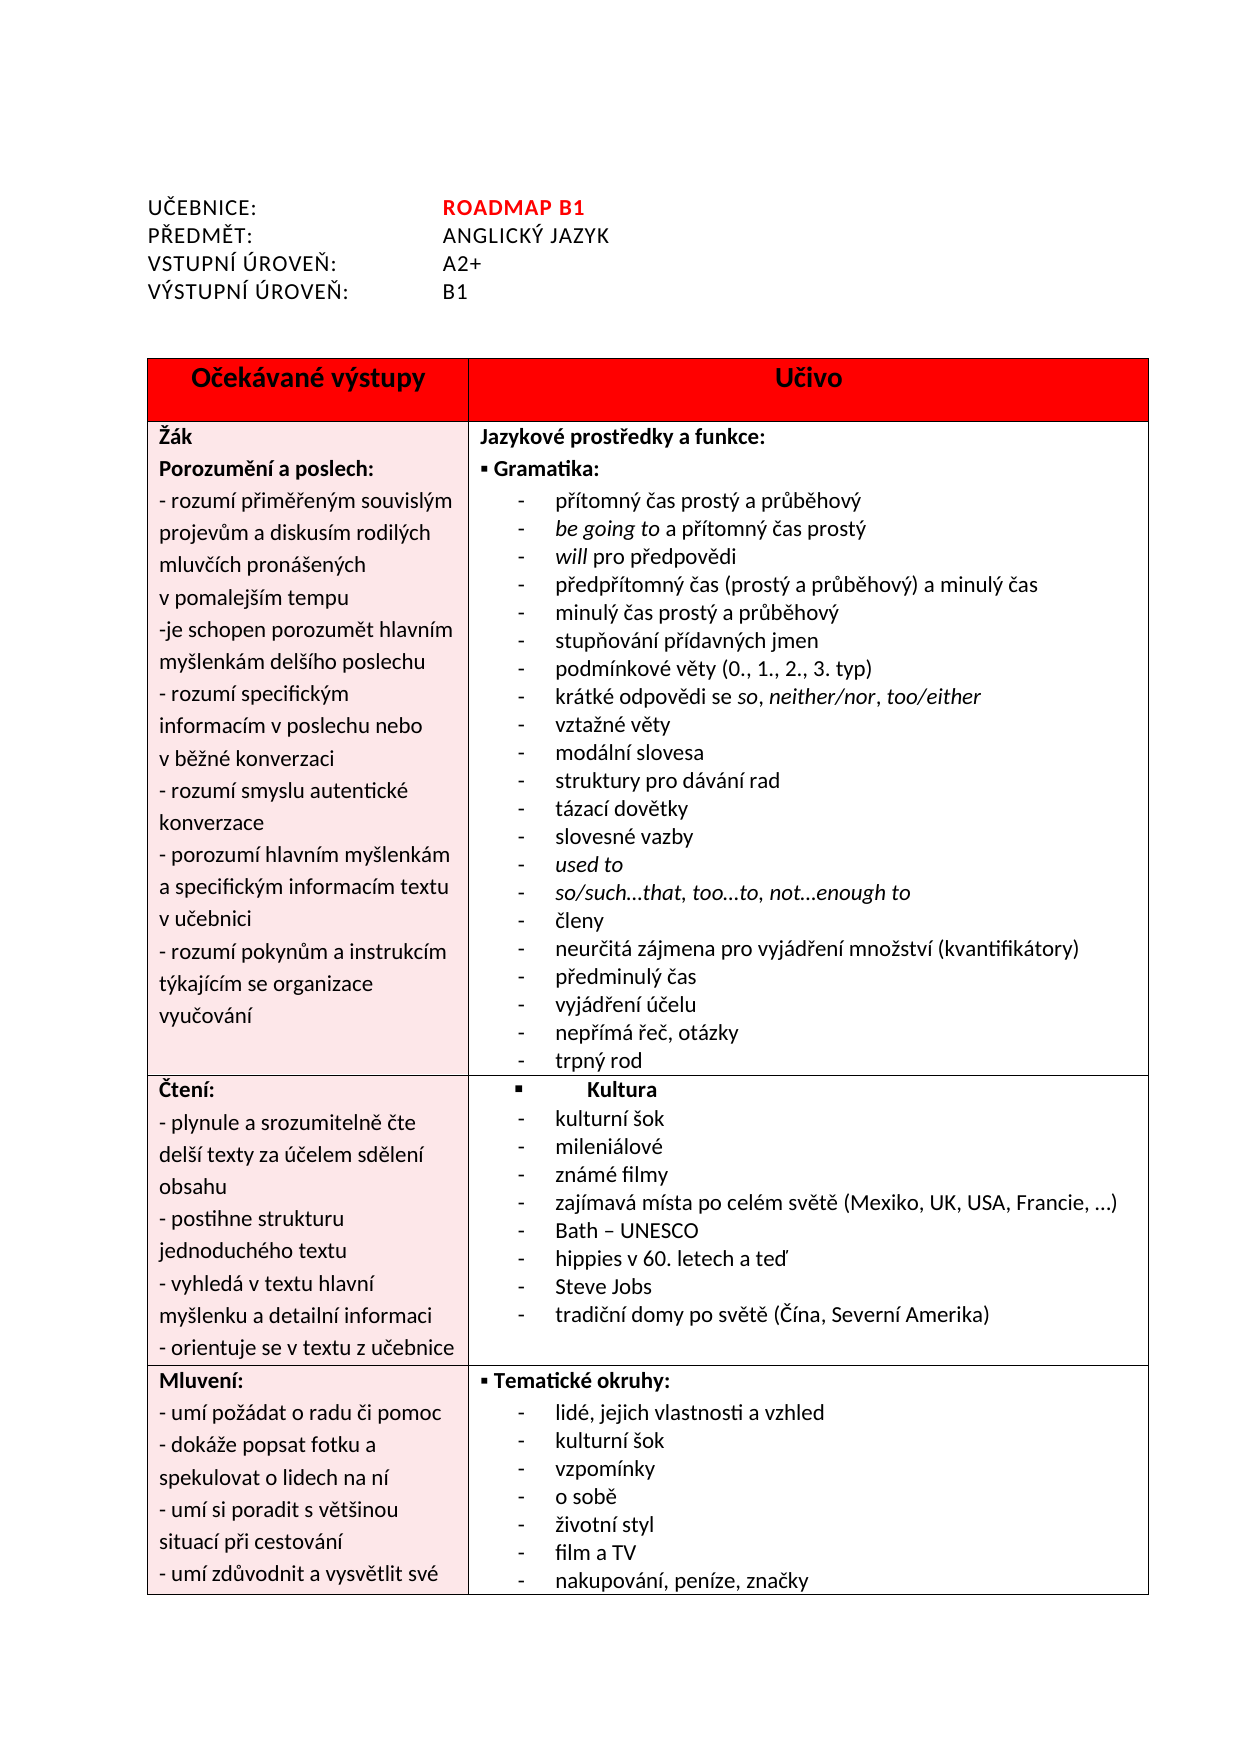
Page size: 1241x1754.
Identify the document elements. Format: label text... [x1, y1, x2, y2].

table_cell Mluvení: - umí požádat o radu či pomoc - dokáže popsat fotku a spekulovat o lidech na ní - umí si poradit s většinou situací při cestování - umí zdůvodnit a vysvětlit své [148, 1366, 468, 1594]
table_header Učivo [469, 359, 1148, 421]
table_cell Kultura kulturní šok mileniálové známé filmy zajímavá místa po celém světě (Mexiko, UK, USA, Francie, …) Bath – UNESCO hippies v 60. letech a teď Steve Jobs tradiční domy po světě (Čína, Severní Amerika) [469, 1076, 1148, 1365]
table_cell Jazykové prostředky a funkce: ▪ Gramatika: přítomný čas prostý a průběhový be going to a přítomný čas prostý will pro předpovědi předpřítomný čas (prostý a průběhový) a minulý čas minulý čas prostý a průběhový stupňování přídavných jmen podmínkové věty (0., 1., 2., 3. typ) krátké odpovědi se so, neither/nor, too/either vztažné věty modální slovesa struktury pro dávání rad tázací dovětky slovesné vazby used to so/such…that, too…to, not…enough to členy neurčitá zájmena pro vyjádření množství (kvantifikátory) předminulý čas vyjádření účelu nepřímá řeč, otázky trpný rod [469, 422, 1148, 1074]
subtitle PŘEDMĚT: ANGLICKÝ JAZYK [148, 221, 1093, 249]
subtitle VÝstupní ÚROVEŇ: b1 [148, 277, 1093, 305]
subtitle VStupní ÚROVEŇ: A2+ [148, 249, 1093, 277]
table_cell ▪ Tematické okruhy: lidé, jejich vlastnosti a vzhled kulturní šok vzpomínky o sobě životní styl film a TV nakupování, peníze, značky [469, 1366, 1148, 1594]
table_cell Žák Porozumění a poslech: - rozumí přiměřeným souvislým projevům a diskusím rodilých mluvčích pronášených v pomalejším tempu -je schopen porozumět hlavním myšlenkám delšího poslechu - rozumí specifickým informacím v poslechu nebo v běžné konverzaci - rozumí smyslu autentické konverzace - porozumí hlavním myšlenkám a specifickým informacím textu v učebnici - rozumí pokynům a instrukcím týkajícím se organizace vyučování [148, 422, 468, 1074]
table_cell Čtení: - plynule a srozumitelně čte delší texty za účelem sdělení obsahu - postihne strukturu jednoduchého textu - vyhledá v textu hlavní myšlenku a detailní informaci - orientuje se v textu z učebnice [148, 1076, 468, 1365]
subtitle UČEBNICE: roadmap b1 [148, 193, 1093, 221]
table_header Očekávané výstupy [148, 359, 468, 421]
